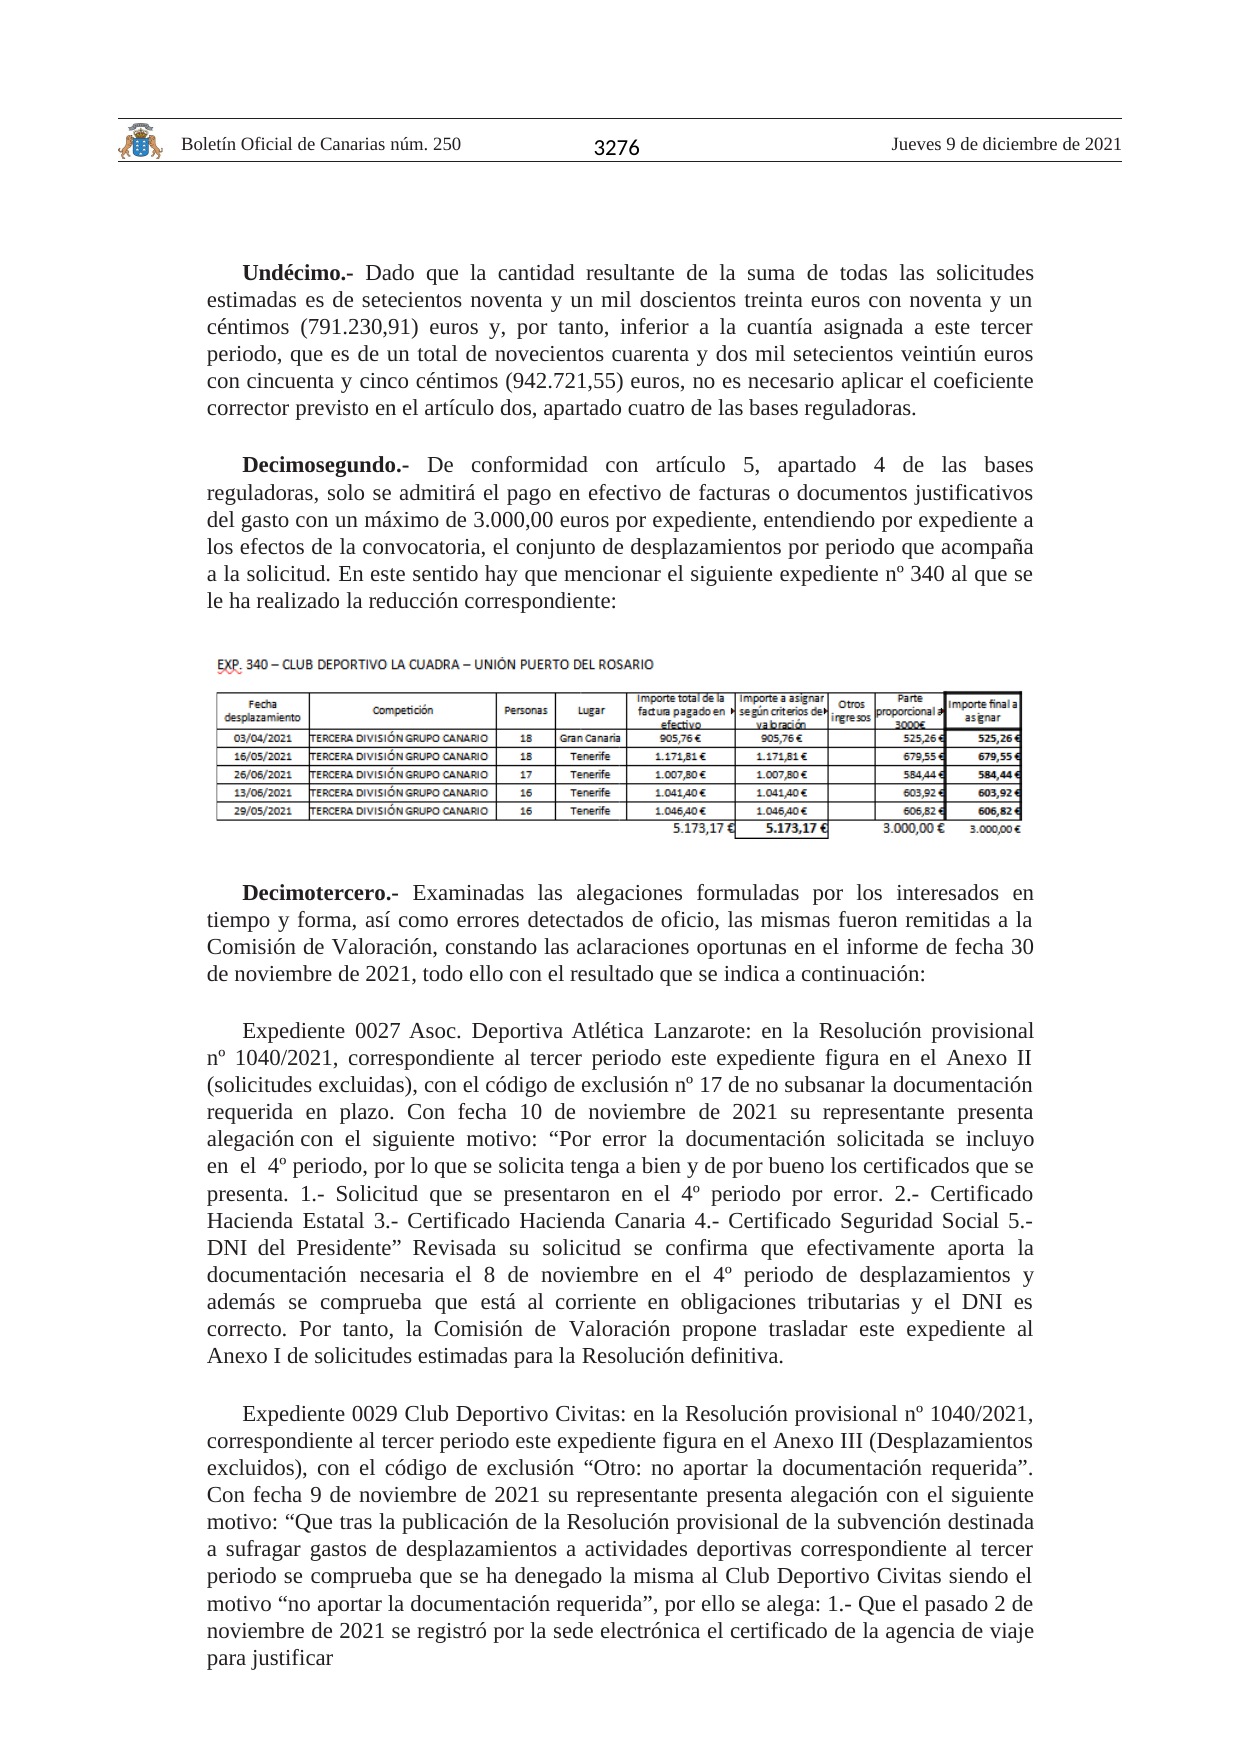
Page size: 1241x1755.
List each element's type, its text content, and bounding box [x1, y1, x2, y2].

text Expediente 0027 Asoc. Deportiva Atlética Lanzarote: en la Resolución provisional nº 1040/2021, correspondiente al tercer periodo este expediente figura en el Anexo II (solicitudes excluidas), con el código de exclusión nº 17 de no subsanar la documentación requerida en plazo. Con fecha 10 de noviembre de 2021 su representante presenta alegación con el siguiente motivo: “Por error la documentación solicitada se incluyo en el 4º periodo, por lo que se solicita tenga a bien y de por bueno los certificados que se presenta. 1.- Solicitud que se presentaron en el 4º periodo por error. 2.- Certificado Hacienda Estatal 3.- Certificado Hacienda Canaria 4.- Certificado Seguridad Social 5.- DNI del Presidente” Revisada su solicitud se confirma que efectivamente aporta la documentación necesaria el 8 de noviembre en el 4º periodo de desplazamientos y además se comprueba que está al corriente en obligaciones tributarias y el DNI es correcto. Por tanto, la Comisión de Valoración propone trasladar este expediente al Anexo I de solicitudes estimadas para la Resolución definitiva. [207, 1017, 1034, 1368]
text Decimosegundo.- De conformidad con artículo 5, apartado 4 de las bases reguladoras, solo se admitirá el pago en efectivo de facturas o documentos justificativos del gasto con un máximo de 3.000,00 euros por expediente, entendiendo por expediente a los efectos de la convocatoria, el conjunto de desplazamientos por periodo que acompaña a la solicitud. En este sentido hay que mencionar el siguiente expediente nº 340 al que se le ha realizado la reducción correspondiente: [207, 452, 1034, 613]
text Expediente 0029 Club Deportivo Civitas: en la Resolución provisional nº 1040/2021, correspondiente al tercer periodo este expediente figura en el Anexo III (Desplazamientos excluidos), con el código de exclusión “Otro: no aportar la documentación requerida”. Con fecha 9 de noviembre de 2021 su representante presenta alegación con el siguiente motivo: “Que tras la publicación de la Resolución provisional de la subvención destinada a sufragar gastos de desplazamientos a actividades deportivas correspondiente al tercer periodo se comprueba que se ha denegado la misma al Club Deportivo Civitas siendo el motivo “no aportar la documentación requerida”, por ello se alega: 1.- Que el pasado 2 de noviembre de 2021 se registró por la sede electrónica el certificado de la agencia de viaje para justificar [207, 1400, 1034, 1670]
text Decimotercero.- Examinadas las alegaciones formuladas por los interesados en tiempo y forma, así como errores detectados de oficio, las mismas fueron remitidas a la Comisión de Valoración, constando las aclaraciones oportunas en el informe de fecha 30 de noviembre de 2021, todo ello con el resultado que se indica a continuación: [207, 879, 1034, 987]
text Undécimo.- Dado que la cantidad resultante de la suma de todas las solicitudes estimadas es de setecientos noventa y un mil doscientos treinta euros con noventa y un céntimos (791.230,91) euros y, por tanto, inferior a la cuantía asignada a este tercer periodo, que es de un total de novecientos cuarenta y dos mil setecientos veintiún euros con cincuenta y cinco céntimos (942.721,55) euros, no es necesario aplicar el coeficiente corrector previsto en el artículo dos, apartado cuatro de las bases reguladoras. [207, 259, 1034, 421]
